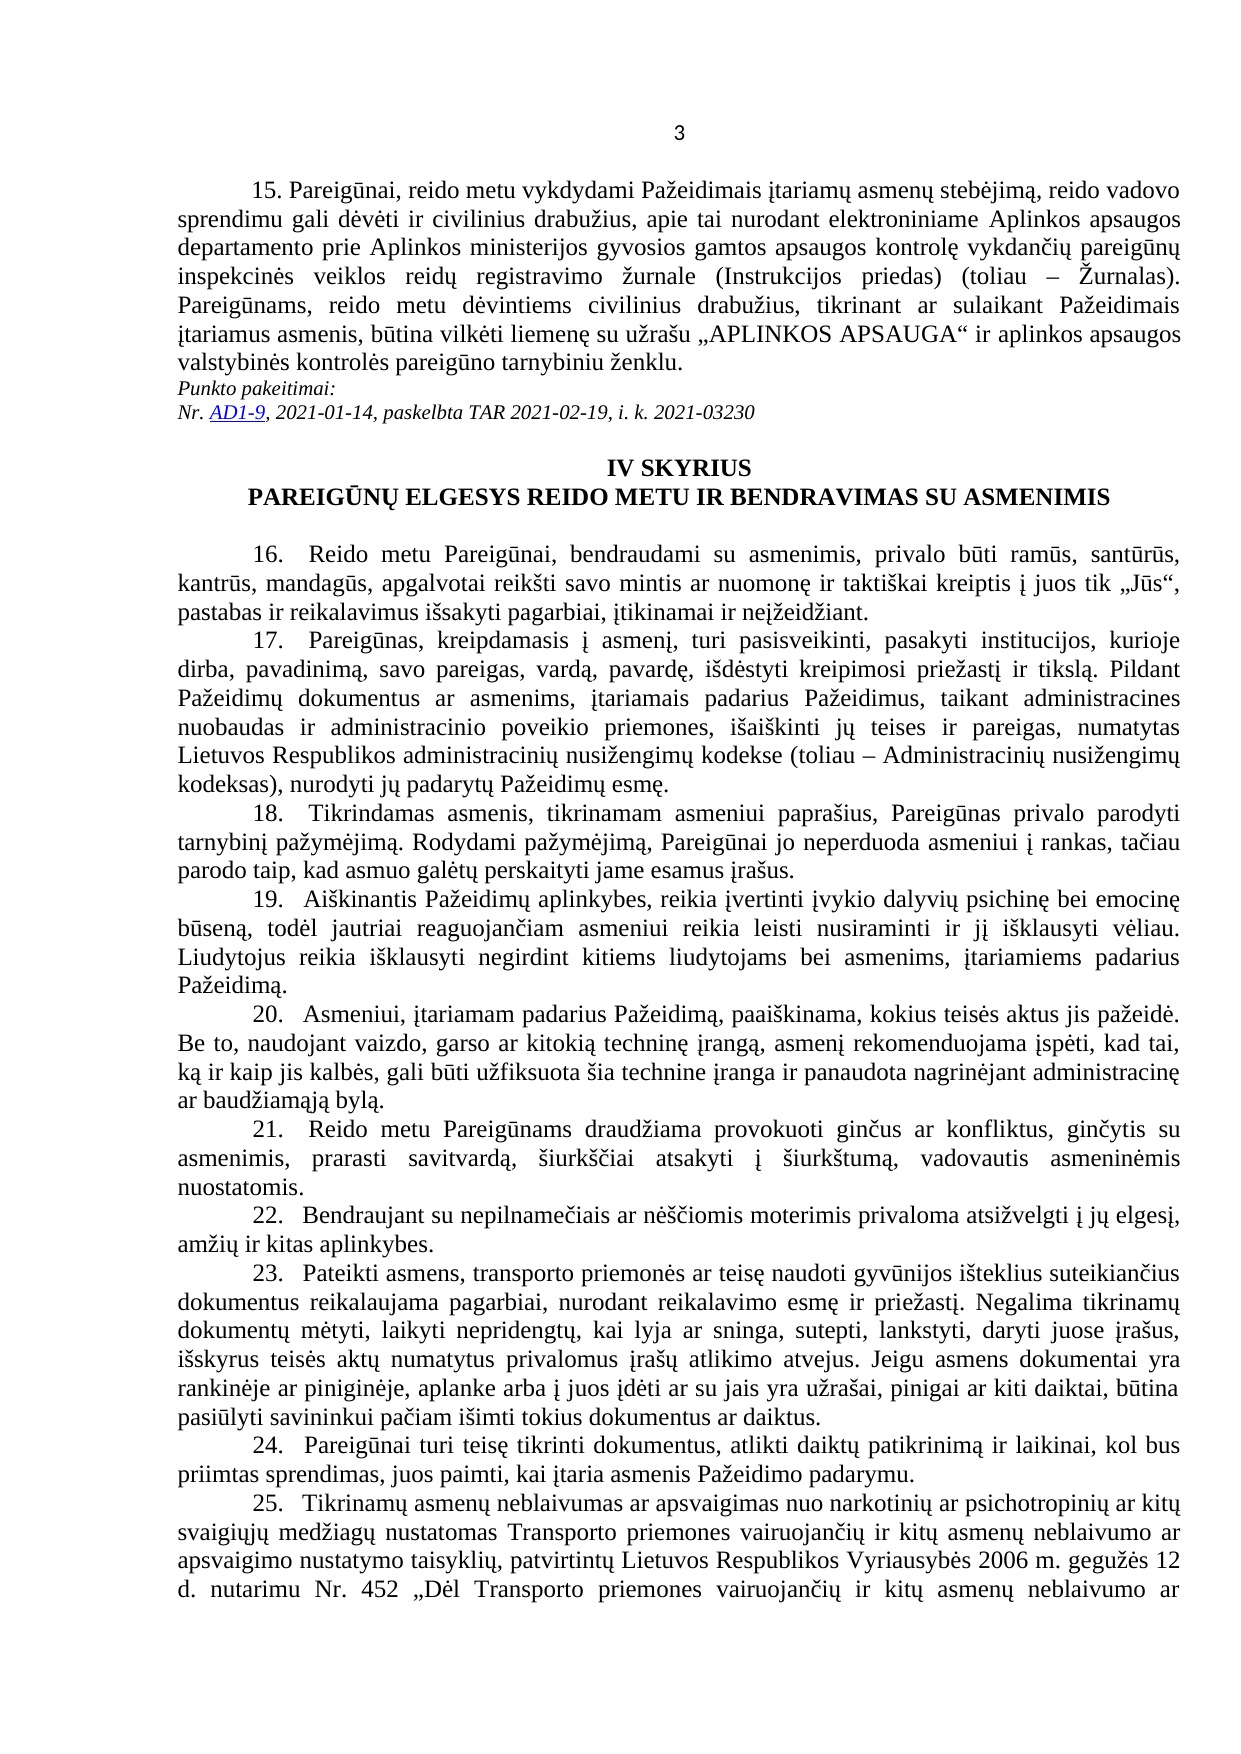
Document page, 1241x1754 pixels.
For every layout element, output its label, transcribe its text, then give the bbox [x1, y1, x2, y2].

text 23. Pateikti asmens, transporto priemonės ar teisę naudoti gyvūnijos išteklius suteikiančius dokumentus reikalaujama pagarbiai, nurodant reikalavimo esmę ir priežastį. Negalima tikrinamų dokumentų mėtyti, laikyti nepridengtų, kai lyja ar sninga, sutepti, lankstyti, daryti juose įrašus, išskyrus teisės aktų numatytus privalomus įrašų atlikimo atvejus. Jeigu asmens dokumentai yra rankinėje ar piniginėje, aplanke arba į juos įdėti ar su jais yra užrašai, pinigai ar kiti daiktai, būtina pasiūlyti savininkui pačiam išimti tokius dokumentus ar daiktus. [177, 1258, 1181, 1431]
text PAREIGŪNŲ ELGESYS REIDO METU IR BENDRAVIMAS SU ASMENIMIS [177, 482, 1181, 511]
text 22. Bendraujant su nepilnamečiais ar nėščiomis moterimis privaloma atsižvelgti į jų elgesį, amžių ir kitas aplinkybes. [177, 1201, 1181, 1258]
text Punkto pakeitimai: [177, 376, 1181, 400]
text 20. Asmeniui, įtariamam padarius Pažeidimą, paaiškinama, kokius teisės aktus jis pažeidė. Be to, naudojant vaizdo, garso ar kitokią techninę įrangą, asmenį rekomenduojama įspėti, kad tai, ką ir kaip jis kalbės, gali būti užfiksuota šia technine įranga ir panaudota nagrinėjant administracinę ar baudžiamąją bylą. [177, 999, 1181, 1114]
text 15. Pareigūnai, reido metu vykdydami Pažeidimais įtariamų asmenų stebėjimą, reido vadovo sprendimu gali dėvėti ir civilinius drabužius, apie tai nurodant elektroniniame Aplinkos apsaugos departamento prie Aplinkos ministerijos gyvosios gamtos apsaugos kontrolę vykdančių pareigūnų inspekcinės veiklos reidų registravimo žurnale (Instrukcijos priedas) (toliau – Žurnalas). Pareigūnams, reido metu dėvintiems civilinius drabužius, tikrinant ar sulaikant Pažeidimais įtariamus asmenis, būtina vilkėti liemenę su užrašu „APLINKOS APSAUGA“ ir aplinkos apsaugos valstybinės kontrolės pareigūno tarnybiniu ženklu. [177, 175, 1181, 376]
text IV SKYRIUS [177, 453, 1181, 482]
text 25. Tikrinamų asmenų neblaivumas ar apsvaigimas nuo narkotinių ar psichotropinių ar kitų svaigiųjų medžiagų nustatomas Transporto priemones vairuojančių ir kitų asmenų neblaivumo ar apsvaigimo nustatymo taisyklių, patvirtintų Lietuvos Respublikos Vyriausybės 2006 m. gegužės 12 d. nutarimu Nr. 452 „Dėl Transporto priemones vairuojančių ir kitų asmenų neblaivumo ar [177, 1488, 1181, 1603]
text 16. Reido metu Pareigūnai, bendraudami su asmenimis, privalo būti ramūs, santūrūs, kantrūs, mandagūs, apgalvotai reikšti savo mintis ar nuomonę ir taktiškai kreiptis į juos tik „Jūs“, pastabas ir reikalavimus išsakyti pagarbiai, įtikinamai ir neįžeidžiant. [177, 539, 1181, 626]
text 18. Tikrindamas asmenis, tikrinamam asmeniui paprašius, Pareigūnas privalo parodyti tarnybinį pažymėjimą. Rodydami pažymėjimą, Pareigūnai jo neperduoda asmeniui į rankas, tačiau parodo taip, kad asmuo galėtų perskaityti jame esamus įrašus. [177, 798, 1181, 884]
text 24. Pareigūnai turi teisę tikrinti dokumentus, atlikti daiktų patikrinimą ir laikinai, kol bus priimtas sprendimas, juos paimti, kai įtaria asmenis Pažeidimo padarymu. [177, 1431, 1181, 1488]
text Nr. AD1-9, 2021-01-14, paskelbta TAR 2021-02-19, i. k. 2021-03230 [177, 400, 1181, 424]
text 19. Aiškinantis Pažeidimų aplinkybes, reikia įvertinti įvykio dalyvių psichinę bei emocinę būseną, todėl jautriai reaguojančiam asmeniui reikia leisti nusiraminti ir jį išklausyti vėliau. Liudytojus reikia išklausyti negirdint kitiems liudytojams bei asmenims, įtariamiems padarius Pažeidimą. [177, 884, 1181, 999]
text 21. Reido metu Pareigūnams draudžiama provokuoti ginčus ar konfliktus, ginčytis su asmenimis, prarasti savitvardą, šiurkščiai atsakyti į šiurkštumą, vadovautis asmeninėmis nuostatomis. [177, 1114, 1181, 1201]
text 17. Pareigūnas, kreipdamasis į asmenį, turi pasisveikinti, pasakyti institucijos, kurioje dirba, pavadinimą, savo pareigas, vardą, pavardę, išdėstyti kreipimosi priežastį ir tikslą. Pildant Pažeidimų dokumentus ar asmenims, įtariamais padarius Pažeidimus, taikant administracines nuobaudas ir administracinio poveikio priemones, išaiškinti jų teises ir pareigas, numatytas Lietuvos Respublikos administracinių nusižengimų kodekse (toliau – Administracinių nusižengimų kodeksas), nurodyti jų padarytų Pažeidimų esmę. [177, 626, 1181, 798]
